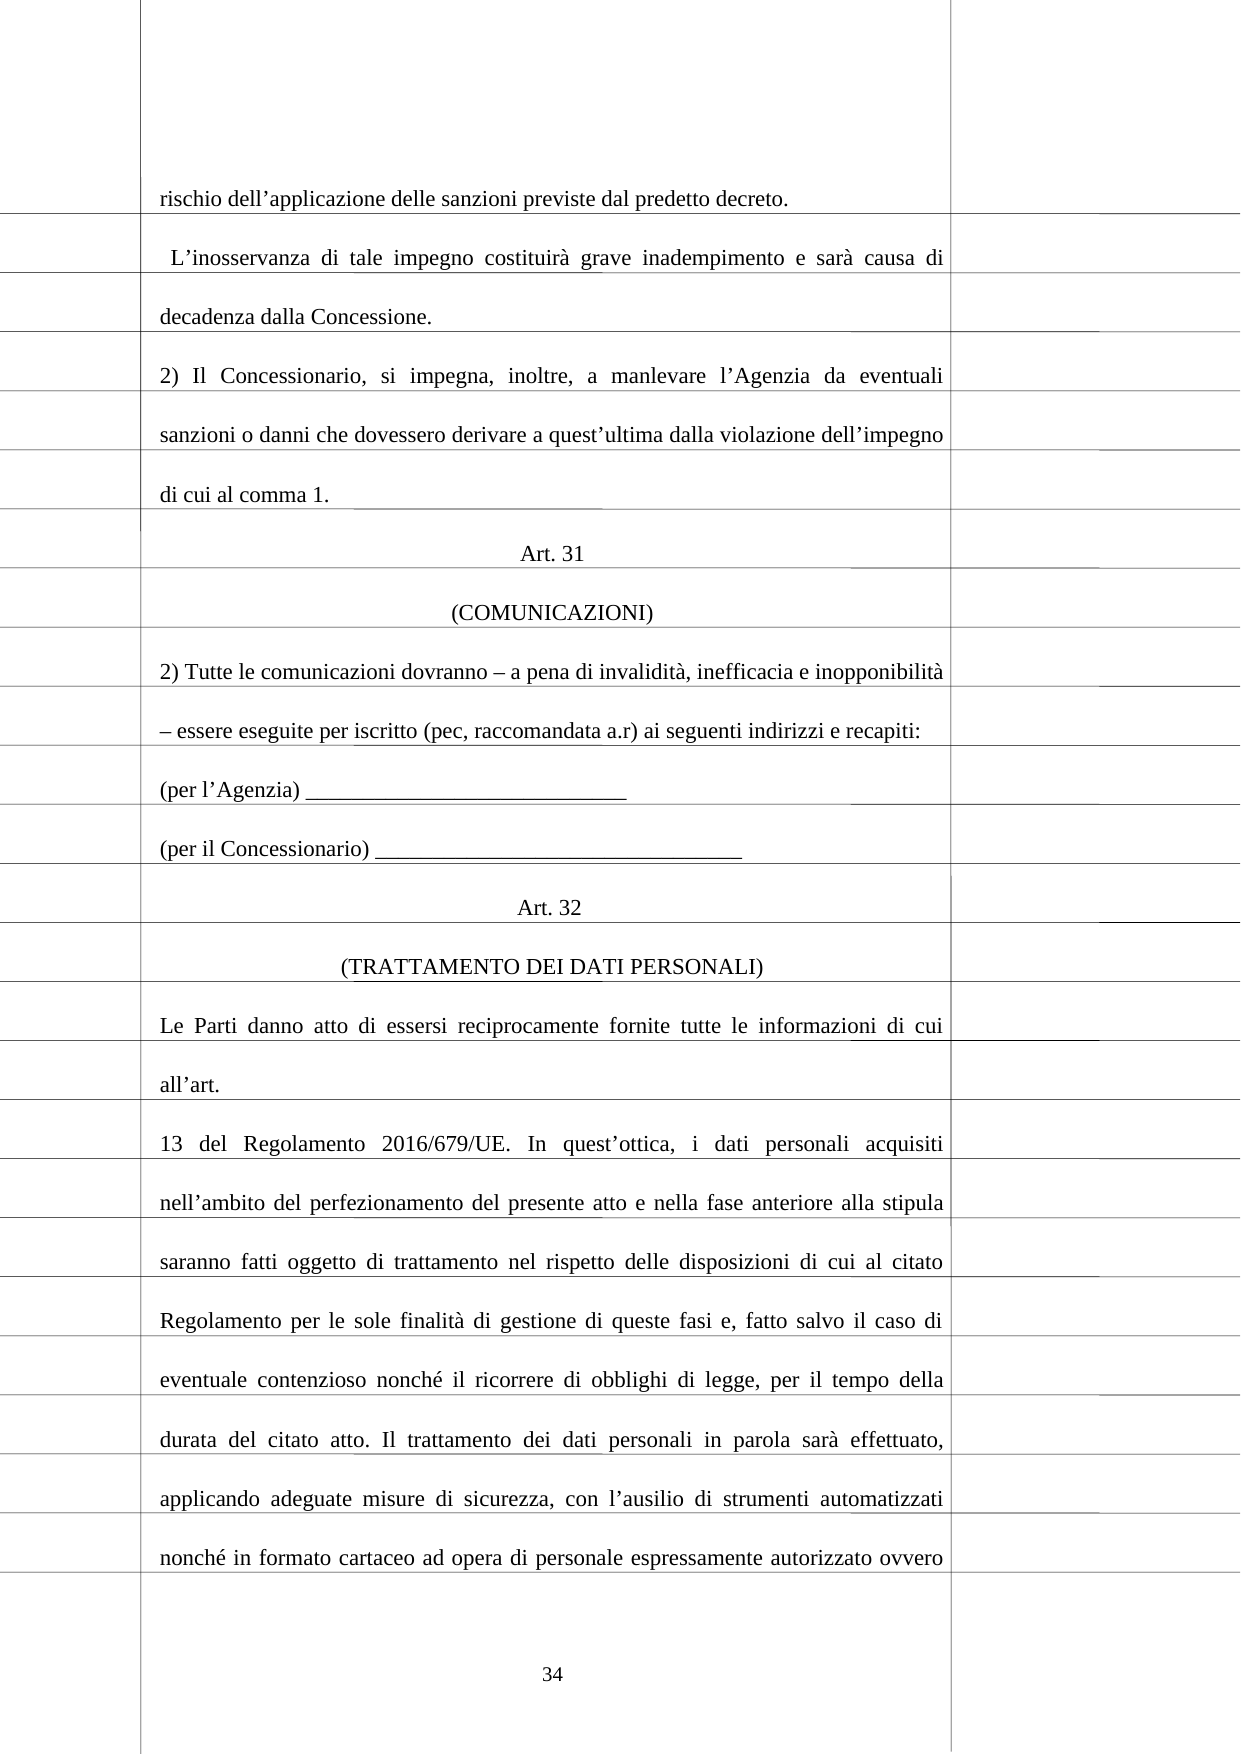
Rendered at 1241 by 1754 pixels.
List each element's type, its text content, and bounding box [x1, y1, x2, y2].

list rischio dell’applicazione delle sanzioni previste dal predetto decreto. [159, 159, 945, 213]
text 2) Il Concessionario, si impegna, inoltre, a manlevare l’Agenzia da eventuali [159, 337, 945, 390]
text [159, 332, 945, 337]
text sanzioni o danni che dovessero derivare a quest’ultima dalla violazione dell’impegno [159, 392, 945, 449]
text eventuale contenzioso nonché il ricorrere di obblighi di legge, per il tempo della [159, 1337, 945, 1394]
text 2) Tutte le comunicazioni dovranno – a pena di invalidità, inefficacia e inopponibilità [159, 632, 945, 685]
text saranno fatti oggetto di trattamento nel rispetto delle disposizioni di cui al citato [159, 1218, 945, 1276]
text [159, 805, 945, 809]
text (TRATTAMENTO DEI DATI PERSONALI) [159, 927, 945, 981]
text nonché in formato cartaceo ad opera di personale espressamente autorizzato ovvero [159, 1514, 945, 1571]
text Regolamento per le sole finalità di gestione di queste fasi e, fatto salvo il caso di [159, 1277, 945, 1335]
text [159, 923, 945, 927]
text durata del citato atto. Il trattamento dei dati personali in parola sarà effettuato, [159, 1396, 945, 1453]
text [159, 1100, 945, 1104]
text nell’ambito del perfezionamento del presente atto e nella fase anteriore alla stipula [159, 1159, 945, 1217]
text Le Parti danno atto di essersi reciprocamente fornite tutte le informazioni di cui [159, 986, 945, 1040]
text [159, 864, 945, 868]
text Art. 32 [159, 868, 945, 922]
text Art. 31 [159, 514, 945, 567]
text decadenza dalla Concessione. [159, 273, 945, 331]
text di cui al comma 1. [159, 451, 945, 508]
text L’inosservanza di tale impegno costituirà grave inadempimento e sarà causa di [159, 218, 945, 272]
text – essere eseguite per iscritto (pec, raccomandata a.r) ai seguenti indirizzi e recapiti: [159, 687, 945, 745]
text 13 del Regolamento 2016/679/UE. In quest’ottica, i dati personali acquisiti [159, 1104, 945, 1158]
text (COMUNICAZIONI) [159, 573, 945, 626]
text [159, 569, 945, 573]
text [159, 628, 945, 632]
text (per l’Agenzia) ____________________________ [159, 750, 945, 803]
text applicando adeguate misure di sicurezza, con l’ausilio di strumenti automatizzati [159, 1455, 945, 1512]
text all’art. [159, 1041, 945, 1099]
text (per il Concessionario) ________________________________ [159, 809, 945, 863]
text [159, 982, 945, 986]
